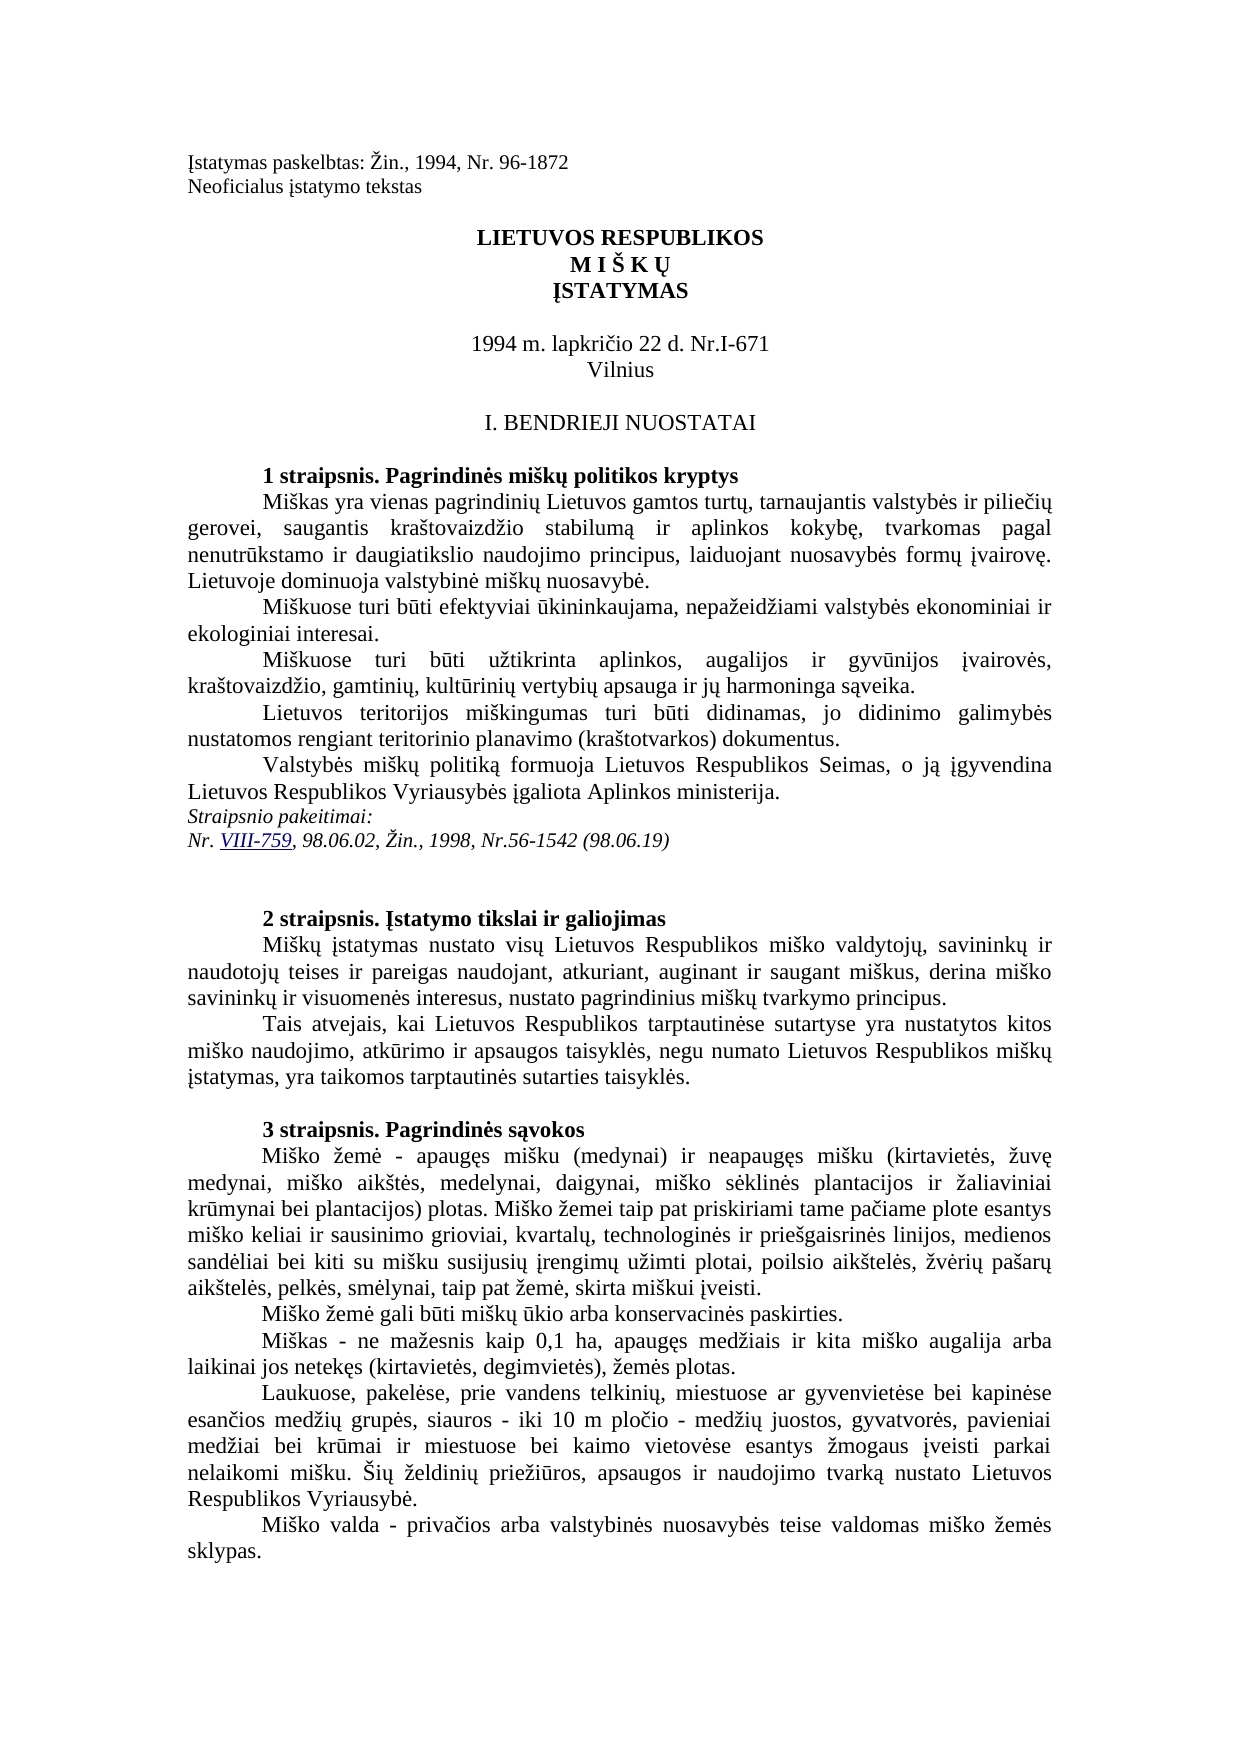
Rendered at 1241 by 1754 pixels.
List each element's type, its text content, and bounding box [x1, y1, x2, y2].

subtitle M I Š K Ų [187, 251, 1053, 277]
text Vilnius [187, 356, 1053, 383]
text Įstatymas paskelbtas: Žin., 1994, Nr. 96-1872 [187, 150, 1053, 174]
text 3 straipsnis. Pagrindinės sąvokos [187, 1116, 1053, 1142]
text 1994 m. lapkričio 22 d. Nr.I-671 [187, 330, 1053, 356]
text 1 straipsnis. Pagrindinės miškų politikos kryptys [187, 462, 1053, 488]
text Neoficialus įstatymo tekstas [187, 174, 1053, 198]
text Miško žemė - apaugęs mišku (medynai) ir neapaugęs mišku (kirtavietės, žuvę medynai, miško aikštės, medelynai, daigynai, miško sėklinės plantacijos ir žaliaviniai krūmynai bei plantacijos) plotas. Miško žemei taip pat priskiriami tame pačiame plote esantys miško keliai ir sausinimo grioviai, kvartalų, technologinės ir priešgaisrinės linijos, medienos sandėliai bei kiti su mišku susijusių įrengimų užimti plotai, poilsio aikštelės, žvėrių pašarų aikštelės, pelkės, smėlynai, taip pat žemė, skirta miškui įveisti. [187, 1142, 1053, 1300]
text Nr. VIII-759, 98.06.02, Žin., 1998, Nr.56-1542 (98.06.19) [187, 828, 1053, 852]
text Laukuose, pakelėse, prie vandens telkinių, miestuose ar gyvenvietėse bei kapinėse esančios medžių grupės, siauros - iki 10 m pločio - medžių juostos, gyvatvorės, pavieniai medžiai bei krūmai ir miestuose bei kaimo vietovėse esantys žmogaus įveisti parkai nelaikomi mišku. Šių želdinių priežiūros, apsaugos ir naudojimo tvarką nustato Lietuvos Respublikos Vyriausybė. [187, 1379, 1053, 1511]
text LIETUVOS RESPUBLIKOS [187, 224, 1053, 251]
text Miškas yra vienas pagrindinių Lietuvos gamtos turtų, tarnaujantis valstybės ir piliečių gerovei, saugantis kraštovaizdžio stabilumą ir aplinkos kokybę, tvarkomas pagal nenutrūkstamo ir daugiatikslio naudojimo principus, laiduojant nuosavybės formų įvairovę. Lietuvoje dominuoja valstybinė miškų nuosavybė. [187, 488, 1053, 593]
text Miškuose turi būti užtikrinta aplinkos, augalijos ir gyvūnijos įvairovės, kraštovaizdžio, gamtinių, kultūrinių vertybių apsauga ir jų harmoninga sąveika. [187, 646, 1053, 699]
text Miško valda - privačios arba valstybinės nuosavybės teise valdomas miško žemės sklypas. [187, 1511, 1053, 1564]
text 2 straipsnis. Įstatymo tikslai ir galiojimas [187, 905, 1053, 931]
text Miškas - ne mažesnis kaip 0,1 ha, apaugęs medžiais ir kita miško augalija arba laikinai jos netekęs (kirtavietės, degimvietės), žemės plotas. [187, 1327, 1053, 1379]
text Tais atvejais, kai Lietuvos Respublikos tarptautinėse sutartyse yra nustatytos kitos miško naudojimo, atkūrimo ir apsaugos taisyklės, negu numato Lietuvos Respublikos miškų įstatymas, yra taikomos tarptautinės sutarties taisyklės. [187, 1011, 1053, 1089]
text ĮSTATYMAS [187, 277, 1053, 303]
text Valstybės miškų politiką formuoja Lietuvos Respublikos Seimas, o ją įgyvendina Lietuvos Respublikos Vyriausybės įgaliota Aplinkos ministerija. [187, 752, 1053, 804]
text Straipsnio pakeitimai: [187, 804, 1053, 828]
text Miško žemė gali būti miškų ūkio arba konservacinės paskirties. [187, 1300, 1053, 1327]
text Miškuose turi būti efektyviai ūkininkaujama, nepažeidžiami valstybės ekonominiai ir ekologiniai interesai. [187, 593, 1053, 646]
text I. BENDRIEJI NUOSTATAI [187, 409, 1053, 435]
text Miškų įstatymas nustato visų Lietuvos Respublikos miško valdytojų, savininkų ir naudotojų teises ir pareigas naudojant, atkuriant, auginant ir saugant miškus, derina miško savininkų ir visuomenės interesus, nustato pagrindinius miškų tvarkymo principus. [187, 931, 1053, 1011]
text Lietuvos teritorijos miškingumas turi būti didinamas, jo didinimo galimybės nustatomos rengiant teritorinio planavimo (kraštotvarkos) dokumentus. [187, 699, 1053, 752]
